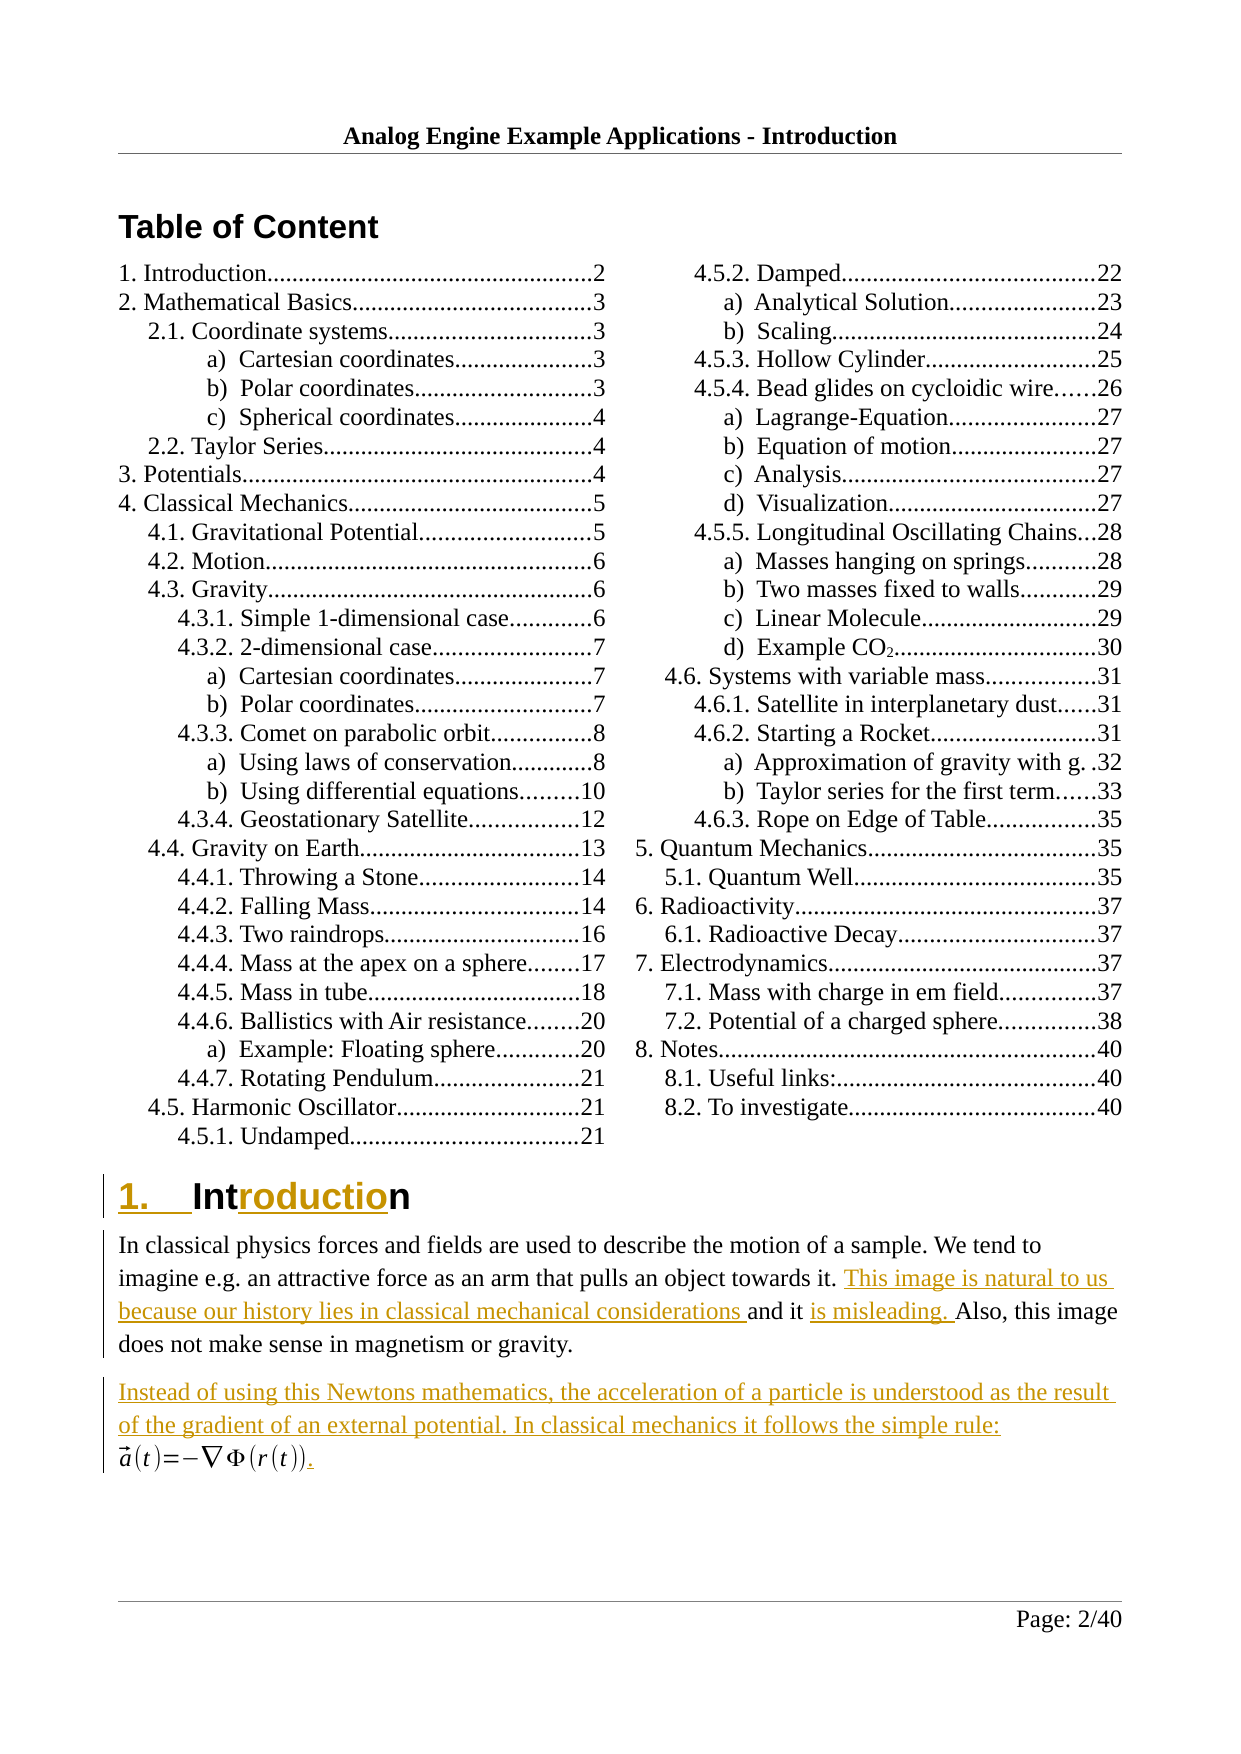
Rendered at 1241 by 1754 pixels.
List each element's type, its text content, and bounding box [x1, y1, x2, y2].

text c) Spherical coordinates 4 [207, 402, 605, 431]
text 3. Potentials 4 [118, 459, 605, 488]
text 4.3.4. Geostationary Satellite 12 [177, 804, 605, 833]
text 4.5.2. Damped 22 [694, 258, 1122, 287]
text b) Using differential equations 10 [207, 776, 605, 804]
text 4.3.3. Comet on parabolic orbit 8 [177, 718, 605, 747]
text 7. Electrodynamics 37 [635, 948, 1122, 977]
text 4.5.5. Longitudinal Oscillating Chains 28 [694, 517, 1122, 546]
text c) Linear Molecule 29 [723, 603, 1122, 632]
text 4.1. Gravitational Potential 5 [148, 517, 605, 546]
text 8.2. To investigate 40 [664, 1092, 1122, 1121]
text b) Two masses fixed to walls 29 [723, 574, 1122, 603]
text 4.5.4. Bead glides on cycloidic wire 26 [694, 373, 1122, 402]
text a) Using laws of conservation 8 [207, 747, 605, 776]
text a) Approximation of gravity with g 32 [723, 747, 1122, 776]
text a) Masses hanging on springs 28 [723, 546, 1122, 574]
text 7.1. Mass with charge in em field 37 [664, 977, 1122, 1006]
text 5.1. Quantum Well 35 [664, 862, 1122, 891]
text 1. Introduction 2 [118, 258, 605, 287]
text b) Scaling 24 [723, 316, 1122, 344]
subtitle Table of Content [118, 207, 1122, 246]
text 4.4.4. Mass at the apex on a sphere 17 [177, 948, 605, 977]
text 4.3.1. Simple 1-dimensional case 6 [177, 603, 605, 632]
text 4.4.1. Throwing a Stone 14 [177, 862, 605, 891]
text 2.1. Coordinate systems 3 [148, 316, 605, 344]
text a) Lagrange-Equation 27 [723, 402, 1122, 431]
text 7.2. Potential of a charged sphere 38 [664, 1006, 1122, 1034]
text 4.4.7. Rotating Pendulum 21 [177, 1063, 605, 1092]
text a) Cartesian coordinates 7 [207, 661, 605, 689]
text 4.4.6. Ballistics with Air resistance 20 [177, 1006, 605, 1034]
text d) Visualization 27 [723, 488, 1122, 517]
text 4.2. Motion 6 [148, 546, 605, 574]
text 5. Quantum Mechanics 35 [635, 833, 1122, 862]
text 4.4.3. Two raindrops 16 [177, 919, 605, 948]
text 4.4. Gravity on Earth 13 [148, 833, 605, 862]
text a) Cartesian coordinates 3 [207, 344, 605, 373]
text b) Equation of motion 27 [723, 431, 1122, 459]
text In classical physics forces and fields are used to describe the motion of a sample. We tend to imagine e.g. an attractive force as an arm that pulls an object towards it. This image is natural to us because our history lies in classical mechanical considerations and it is misleading. Also, this image does not make sense in magnetism or gravity. Instead of using this Newtons mathematics, the acceleration of a particle is understood as the result of the gradient of an external potential. In classical mechanics it follows the simple rule: . [118, 1230, 1122, 1358]
text 4.5. Harmonic Oscillator 21 [148, 1092, 605, 1121]
text c) Analysis 27 [723, 459, 1122, 488]
subtitle Introduction [118, 1174, 1122, 1218]
text 4. Classical Mechanics 5 [118, 488, 605, 517]
text d) Example CO2 30 [723, 632, 1122, 661]
text 4.4.5. Mass in tube 18 [177, 977, 605, 1006]
text b) Polar coordinates 7 [207, 689, 605, 718]
text 4.6.3. Rope on Edge of Table 35 [694, 804, 1122, 833]
text a) Analytical Solution 23 [723, 287, 1122, 316]
text 8.1. Useful links: 40 [664, 1063, 1122, 1092]
text b) Taylor series for the first term 33 [723, 776, 1122, 804]
text 2.2. Taylor Series 4 [148, 431, 605, 459]
text 2. Mathematical Basics 3 [118, 287, 605, 316]
text 4.5.1. Undamped 21 [177, 1121, 605, 1149]
text 4.4.2. Falling Mass 14 [177, 891, 605, 919]
text 4.6.2. Starting a Rocket 31 [694, 718, 1122, 747]
text 6.1. Radioactive Decay 37 [664, 919, 1122, 948]
text 6. Radioactivity 37 [635, 891, 1122, 919]
text 4.3.2. 2-dimensional case 7 [177, 632, 605, 661]
text 4.6. Systems with variable mass 31 [664, 661, 1122, 689]
text 4.3. Gravity 6 [148, 574, 605, 603]
text 4.5.3. Hollow Cylinder 25 [694, 344, 1122, 373]
text 8. Notes 40 [635, 1034, 1122, 1063]
text a) Example: Floating sphere 20 [207, 1034, 605, 1063]
text b) Polar coordinates 3 [207, 373, 605, 402]
text 4.6.1. Satellite in interplanetary dust 31 [694, 689, 1122, 718]
